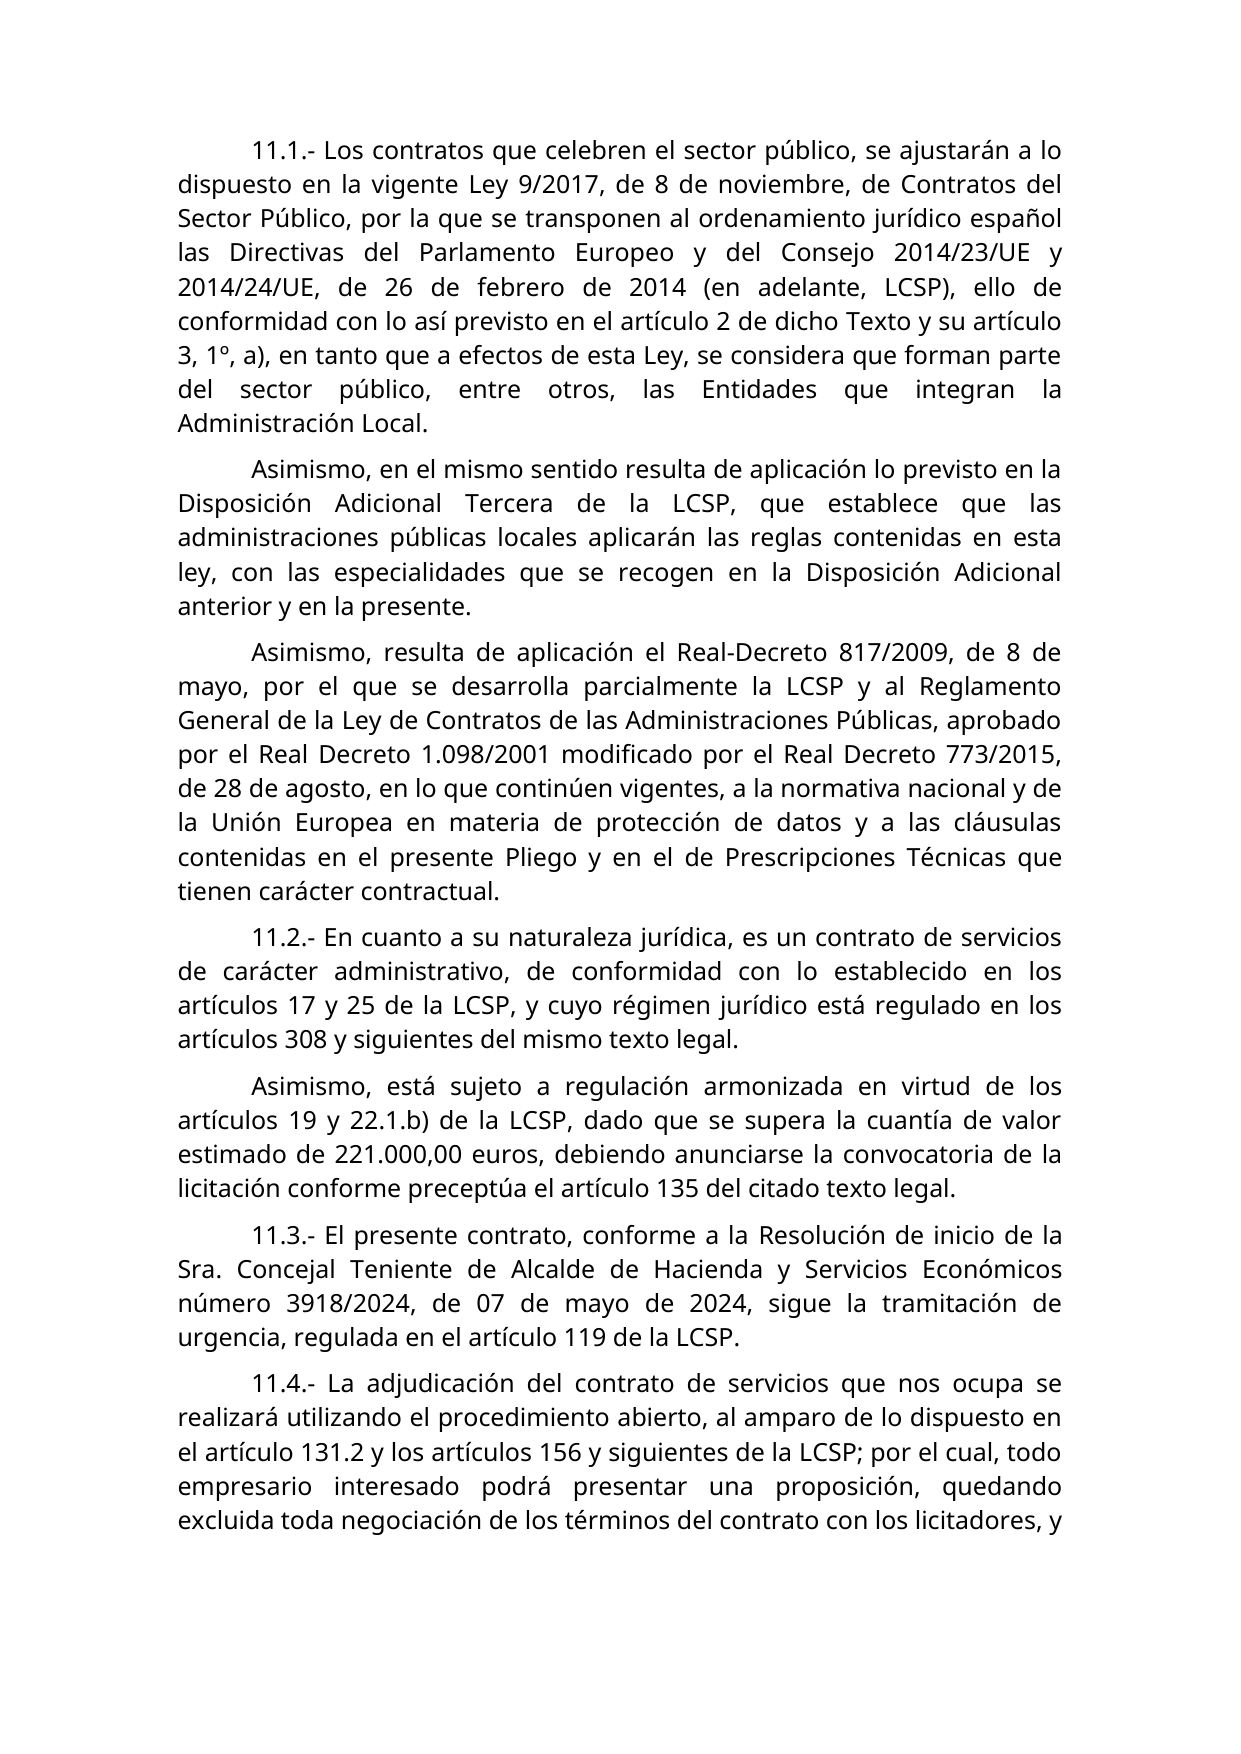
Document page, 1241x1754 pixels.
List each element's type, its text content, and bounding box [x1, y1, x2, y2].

text 11.3.- El presente contrato, conforme a la Resolución de inicio de la Sra. Concejal Teniente de Alcalde de Hacienda y Servicios Económicos número 3918/2024, de 07 de mayo de 2024, sigue la tramitación de urgencia, regulada en el artículo 119 de la LCSP. [177, 1217, 1063, 1353]
text 11.4.- La adjudicación del contrato de servicios que nos ocupa se realizará utilizando el procedimiento abierto, al amparo de lo dispuesto en el artículo 131.2 y los artículos 156 y siguientes de la LCSP; por el cual, todo empresario interesado podrá presentar una proposición, quedando excluida toda negociación de los términos del contrato con los licitadores, y [177, 1366, 1063, 1536]
text Asimismo, resulta de aplicación el Real-Decreto 817/2009, de 8 de mayo, por el que se desarrolla parcialmente la LCSP y al Reglamento General de la Ley de Contratos de las Administraciones Públicas, aprobado por el Real Decreto 1.098/2001 modificado por el Real Decreto 773/2015, de 28 de agosto, en lo que continúen vigentes, a la normativa nacional y de la Unión Europea en materia de protección de datos y a las cláusulas contenidas en el presente Pliego y en el de Prescripciones Técnicas que tienen carácter contractual. [177, 635, 1063, 907]
text Asimismo, está sujeto a regulación armonizada en virtud de los artículos 19 y 22.1.b) de la LCSP, dado que se supera la cuantía de valor estimado de 221.000,00 euros, debiendo anunciarse la convocatoria de la licitación conforme preceptúa el artículo 135 del citado texto legal. [177, 1068, 1063, 1205]
text 11.1.- Los contratos que celebren el sector público, se ajustarán a lo dispuesto en la vigente Ley 9/2017, de 8 de noviembre, de Contratos del Sector Público, por la que se transponen al ordenamiento jurídico español las Directivas del Parlamento Europeo y del Consejo 2014/23/UE y 2014/24/UE, de 26 de febrero de 2014 (en adelante, LCSP), ello de conformidad con lo así previsto en el artículo 2 de dicho Texto y su artículo 3, 1º, a), en tanto que a efectos de esta Ley, se considera que forman parte del sector público, entre otros, las Entidades que integran la Administración Local. [177, 133, 1063, 439]
text 11.2.- En cuanto a su naturaleza jurídica, es un contrato de servicios de carácter administrativo, de conformidad con lo establecido en los artículos 17 y 25 de la LCSP, y cuyo régimen jurídico está regulado en los artículos 308 y siguientes del mismo texto legal. [177, 920, 1063, 1056]
text Asimismo, en el mismo sentido resulta de aplicación lo previsto en la Disposición Adicional Tercera de la LCSP, que establece que las administraciones públicas locales aplicarán las reglas contenidas en esta ley, con las especialidades que se recogen en la Disposición Adicional anterior y en la presente. [177, 452, 1063, 622]
